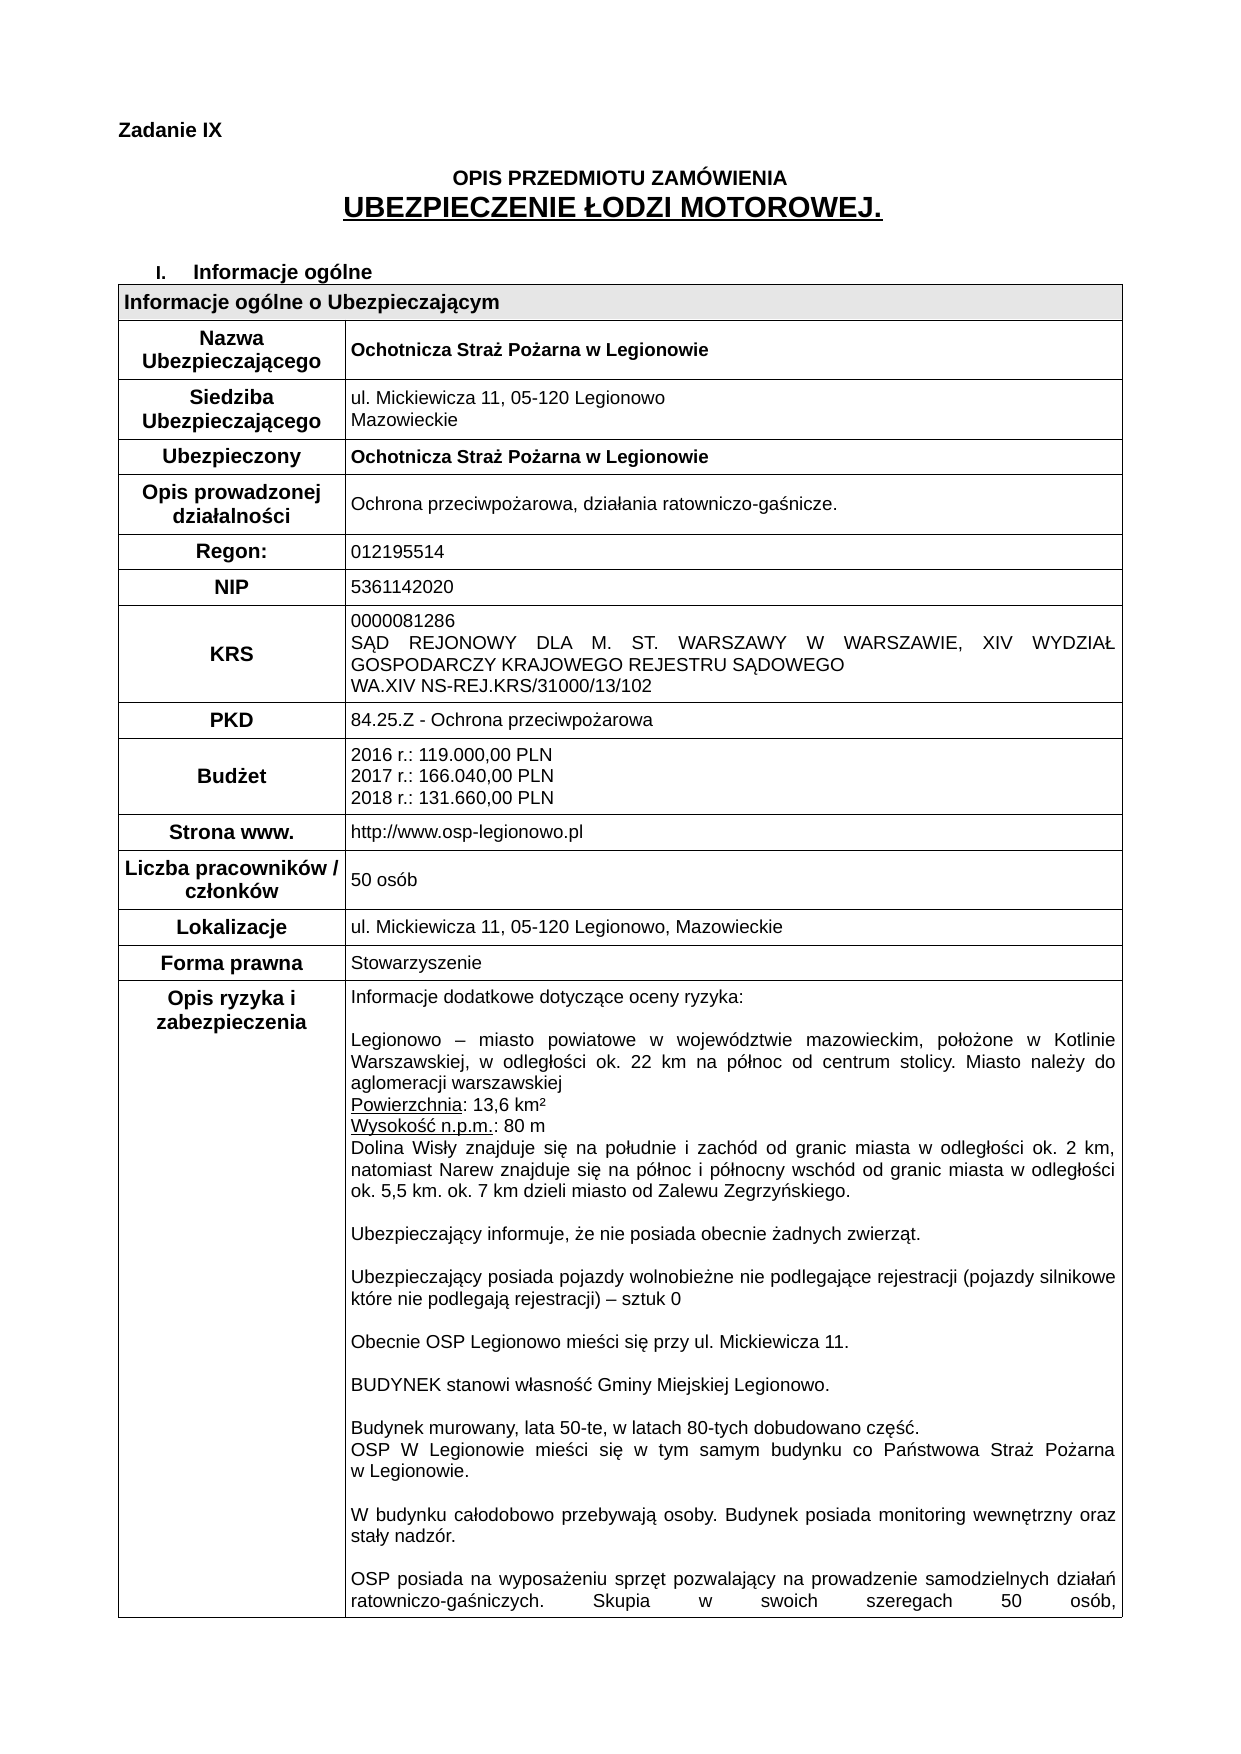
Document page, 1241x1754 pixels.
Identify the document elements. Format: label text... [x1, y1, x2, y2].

text OPIS PRZEDMIOTU ZAMÓWIENIA [118, 166, 1122, 190]
table_cell Strona www. [119, 815, 345, 849]
table_cell Ochotnicza Straż Pożarna w Legionowie [346, 321, 1122, 379]
table_cell NIP [119, 570, 345, 604]
table_header Informacje ogólne o Ubezpieczającym [119, 285, 1122, 319]
table_cell Budżet [119, 739, 345, 814]
table_cell Forma prawna [119, 946, 345, 980]
table_cell http://www.osp-legionowo.pl [346, 815, 1122, 849]
table_cell Opis ryzyka i zabezpieczenia [119, 981, 345, 1617]
text Zadanie IX [118, 118, 1122, 142]
list Informacje ogólne [156, 260, 1122, 284]
table_cell Nazwa Ubezpieczającego [119, 321, 345, 379]
table_cell Opis prowadzonej działalności [119, 475, 345, 533]
table_cell ul. Mickiewicza 11, 05-120 Legionowo, Mazowieckie [346, 910, 1122, 944]
table_cell ul. Mickiewicza 11, 05-120 Legionowo Mazowieckie [346, 380, 1122, 438]
table_cell Informacje dodatkowe dotyczące oceny ryzyka: Legionowo – miasto powiatowe w województwie mazowieckim, położone w Kotlinie Warszawskiej, w odległości ok. 22 km na północ od centrum stolicy. Miasto należy do aglomeracji warszawskiej Powierzchnia: 13,6 km² Wysokość n.p.m.: 80 m Dolina Wisły znajduje się na południe i zachód od granic miasta w odległości ok. 2 km, natomiast Narew znajduje się na północ i północny wschód od granic miasta w odległości ok. 5,5 km. ok. 7 km dzieli miasto od Zalewu Zegrzyńskiego. Ubezpieczający informuje, że nie posiada obecnie żadnych zwierząt. Ubezpieczający posiada pojazdy wolnobieżne nie podlegające rejestracji (pojazdy silnikowe które nie podlegają rejestracji) – sztuk 0 Obecnie OSP Legionowo mieści się przy ul. Mickiewicza 11. BUDYNEK stanowi własność Gminy Miejskiej Legionowo. Budynek murowany, lata 50-te, w latach 80-tych dobudowano część. OSP W Legionowie mieści się w tym samym budynku co Państwowa Straż Pożarna w Legionowie. W budynku całodobowo przebywają osoby. Budynek posiada monitoring wewnętrzny oraz stały nadzór. OSP posiada na wyposażeniu sprzęt pozwalający na prowadzenie samodzielnych działań ratowniczo-gaśniczych. Skupia w swoich szeregach 50 osób, [346, 981, 1122, 1617]
table_cell Siedziba Ubezpieczającego [119, 380, 345, 438]
table_cell Ubezpieczony [119, 440, 345, 474]
table_cell 50 osób [346, 851, 1122, 909]
table_cell 5361142020 [346, 570, 1122, 604]
table_cell Ochrona przeciwpożarowa, działania ratowniczo-gaśnicze. [346, 475, 1122, 533]
table_cell PKD [119, 703, 345, 738]
table_cell KRS [119, 606, 345, 702]
table_cell Stowarzyszenie [346, 946, 1122, 980]
text UBEZPIECZENIE ŁODZI MOTOROWEJ. [103, 190, 1122, 223]
table_cell Regon: [119, 535, 345, 569]
table_cell 012195514 [346, 535, 1122, 569]
table_cell Ochotnicza Straż Pożarna w Legionowie [346, 440, 1122, 474]
table_cell 0000081286 SĄD REJONOWY DLA M. ST. WARSZAWY W WARSZAWIE, XIV WYDZIAŁ GOSPODARCZY KRAJOWEGO REJESTRU SĄDOWEGO WA.XIV NS-REJ.KRS/31000/13/102 [346, 606, 1122, 702]
table_cell Liczba pracowników / członków [119, 851, 345, 909]
table_cell Lokalizacje [119, 910, 345, 944]
table_cell 2016 r.: 119.000,00 PLN 2017 r.: 166.040,00 PLN 2018 r.: 131.660,00 PLN [346, 739, 1122, 814]
table_cell 84.25.Z - Ochrona przeciwpożarowa [346, 703, 1122, 738]
